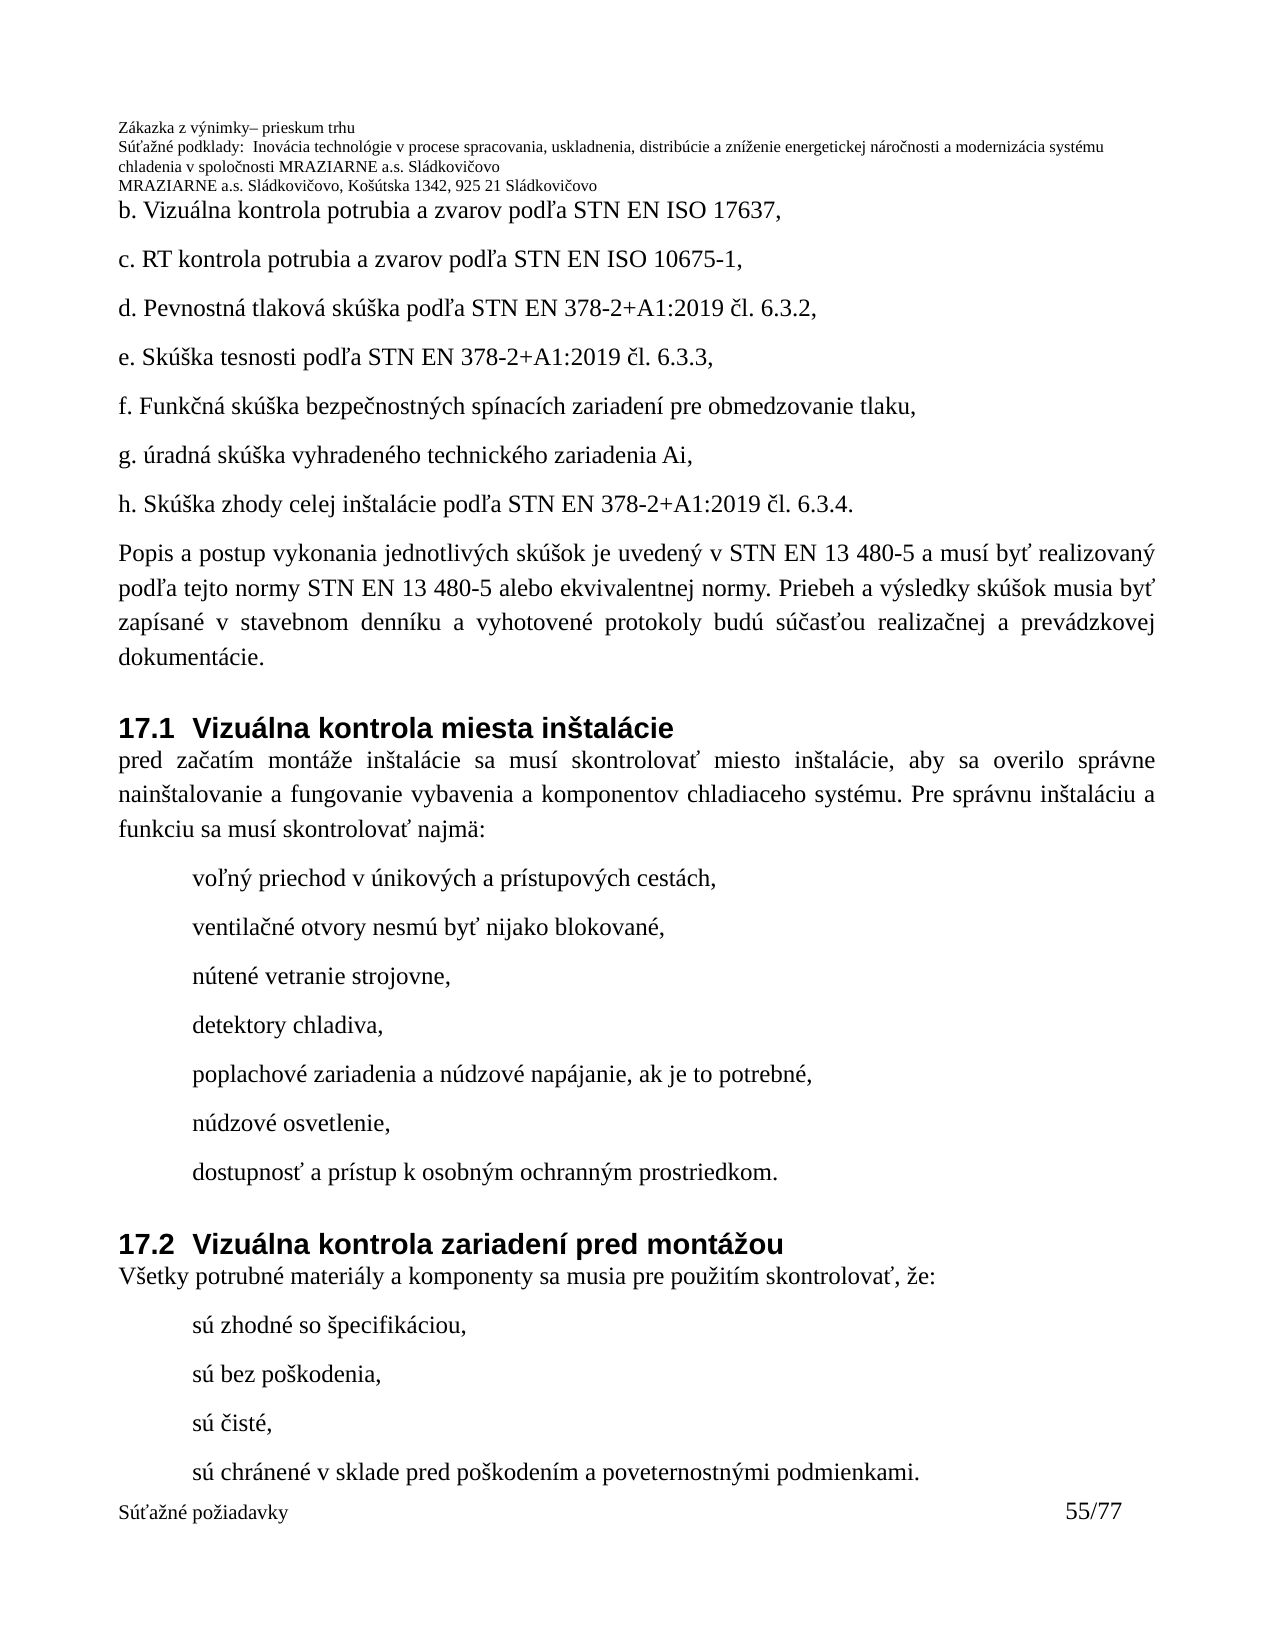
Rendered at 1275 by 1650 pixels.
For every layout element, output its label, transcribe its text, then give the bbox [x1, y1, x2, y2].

text detektory chladiva, [118, 1010, 1157, 1039]
text voľný priechod v únikových a prístupových cestách, [118, 863, 1157, 892]
text Popis a postup vykonania jednotlivých skúšok je uvedený v STN EN 13 480-5 a musí byť realizovaný podľa tejto normy STN EN 13 480-5 alebo ekvivalentnej normy. Priebeh a výsledky skúšok musia byť zapísané v stavebnom denníku a vyhotovené protokoly budú súčasťou realizačnej a prevádzkovej dokumentácie. [118, 538, 1157, 670]
text sú zhodné so špecifikáciou, [118, 1310, 1157, 1339]
text nútené vetranie strojovne, [118, 961, 1157, 990]
text c. RT kontrola potrubia a zvarov podľa STN EN ISO 10675-1, [118, 244, 1157, 273]
text sú čisté, [118, 1408, 1157, 1437]
text h. Skúška zhody celej inštalácie podľa STN EN 378-2+A1:2019 čl. 6.3.4. [118, 489, 1157, 518]
text ventilačné otvory nesmú byť nijako blokované, [118, 912, 1157, 941]
text d. Pevnostná tlaková skúška podľa STN EN 378-2+A1:2019 čl. 6.3.2, [118, 293, 1157, 322]
text b. Vizuálna kontrola potrubia a zvarov podľa STN EN ISO 17637, [118, 195, 1157, 223]
text f. Funkčná skúška bezpečnostných spínacích zariadení pre obmedzovanie tlaku, [118, 391, 1157, 420]
text Všetky potrubné materiály a komponenty sa musia pre použitím skontrolovať, že: [118, 1261, 1157, 1290]
text e. Skúška tesnosti podľa STN EN 378-2+A1:2019 čl. 6.3.3, [118, 342, 1157, 371]
text sú bez poškodenia, [118, 1359, 1157, 1388]
text g. úradná skúška vyhradeného technického zariadenia Ai, [118, 440, 1157, 469]
text dostupnosť a prístup k osobným ochranným prostriedkom. [118, 1157, 1157, 1186]
text sú chránené v sklade pred poškodením a poveternostnými podmienkami. [118, 1457, 1157, 1486]
text poplachové zariadenia a núdzové napájanie, ak je to potrebné, [118, 1059, 1157, 1088]
subtitle Vizuálna kontrola miesta inštalácie [118, 712, 1157, 745]
text pred začatím montáže inštalácie sa musí skontrolovať miesto inštalácie, aby sa overilo správne nainštalovanie a fungovanie vybavenia a komponentov chladiaceho systému. Pre správnu inštaláciu a funkciu sa musí skontrolovať najmä: [118, 745, 1157, 843]
subtitle Vizuálna kontrola zariadení pred montážou [118, 1227, 1157, 1261]
text núdzové osvetlenie, [118, 1108, 1157, 1137]
